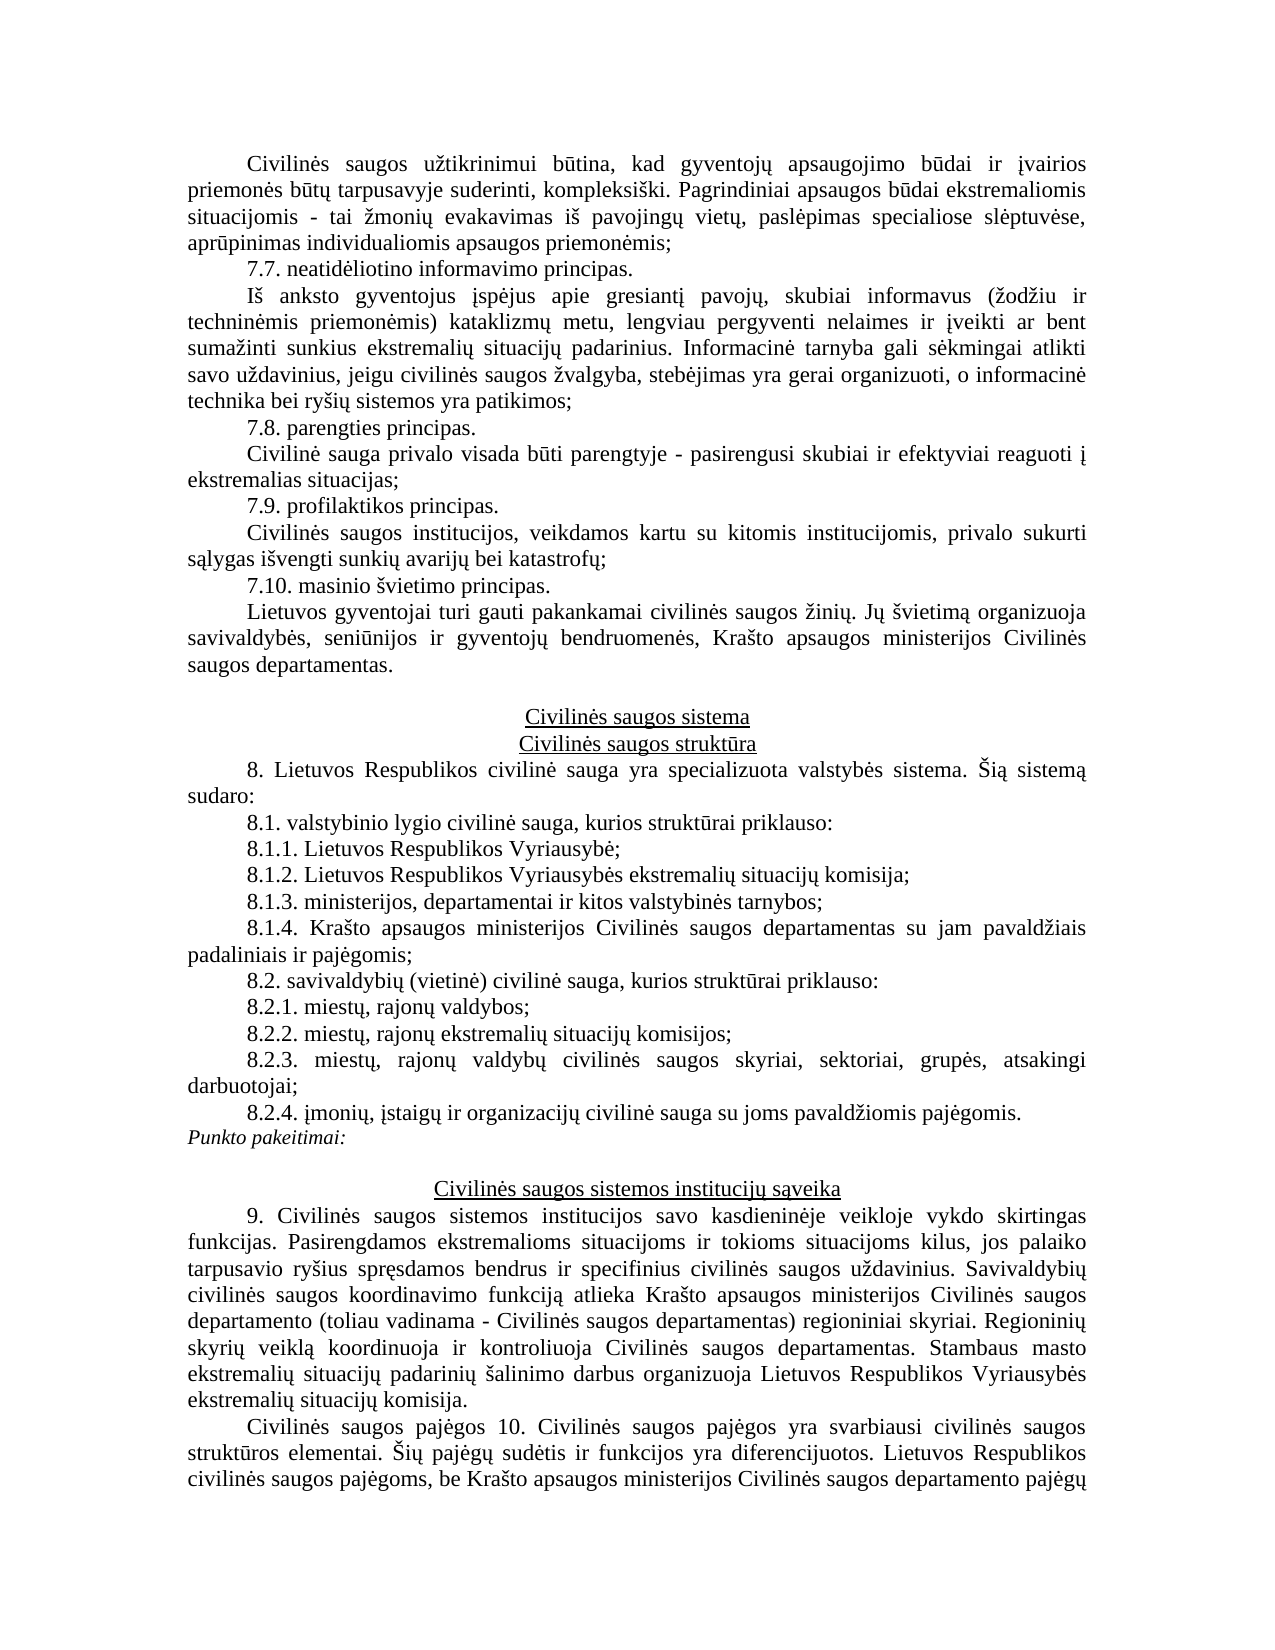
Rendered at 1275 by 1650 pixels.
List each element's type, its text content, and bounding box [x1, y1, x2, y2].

text 8.2. savivaldybių (vietinė) civilinė sauga, kurios struktūrai priklauso: [187, 967, 1087, 993]
text Civilinė sauga privalo visada būti parengtyje - pasirengusi skubiai ir efektyviai reaguoti į ekstremalias situacijas; [187, 440, 1087, 493]
text 8.1. valstybinio lygio civilinė sauga, kurios struktūrai priklauso: [187, 809, 1087, 835]
text 9. Civilinės saugos sistemos institucijos savo kasdieninėje veikloje vykdo skirtingas funkcijas. Pasirengdamos ekstremalioms situacijoms ir tokioms situacijoms kilus, jos palaiko tarpusavio ryšius spręsdamos bendrus ir specifinius civilinės saugos uždavinius. Savivaldybių civilinės saugos koordinavimo funkciją atlieka Krašto apsaugos ministerijos Civilinės saugos departamento (toliau vadinama - Civilinės saugos departamentas) regioniniai skyriai. Regioninių skyrių veiklą koordinuoja ir kontroliuoja Civilinės saugos departamentas. Stambaus masto ekstremalių situacijų padarinių šalinimo darbus organizuoja Lietuvos Respublikos Vyriausybės ekstremalių situacijų komisija. [187, 1202, 1087, 1413]
text Iš anksto gyventojus įspėjus apie gresiantį pavojų, skubiai informavus (žodžiu ir techninėmis priemonėmis) kataklizmų metu, lengviau pergyventi nelaimes ir įveikti ar bent sumažinti sunkius ekstremalių situacijų padarinius. Informacinė tarnyba gali sėkmingai atlikti savo uždavinius, jeigu civilinės saugos žvalgyba, stebėjimas yra gerai organizuoti, o informacinė technika bei ryšių sistemos yra patikimos; [187, 282, 1087, 413]
text 7.7. neatidėliotino informavimo principas. [187, 255, 1087, 282]
text 8.1.3. ministerijos, departamentai ir kitos valstybinės tarnybos; [187, 888, 1087, 914]
text Punkto pakeitimai: [187, 1125, 1087, 1149]
subtitle Civilinės saugos sistemos institucijų sąveika [187, 1176, 1087, 1202]
text Civilinės saugos pajėgos 10. Civilinės saugos pajėgos yra svarbiausi civilinės saugos struktūros elementai. Šių pajėgų sudėtis ir funkcijos yra diferencijuotos. Lietuvos Respublikos civilinės saugos pajėgoms, be Krašto apsaugos ministerijos Civilinės saugos departamento pajėgų [187, 1413, 1087, 1492]
text 7.10. masinio švietimo principas. [187, 572, 1087, 598]
text 8.2.3. miestų, rajonų valdybų civilinės saugos skyriai, sektoriai, grupės, atsakingi darbuotojai; [187, 1046, 1087, 1099]
text 8.2.2. miestų, rajonų ekstremalių situacijų komisijos; [187, 1020, 1087, 1046]
text 7.8. parengties principas. [187, 413, 1087, 440]
text 8.1.1. Lietuvos Respublikos Vyriausybė; [187, 835, 1087, 862]
text 7.9. profilaktikos principas. [187, 493, 1087, 519]
text 8.2.4. įmonių, įstaigų ir organizacijų civilinė sauga su joms pavaldžiomis pajėgomis. [187, 1099, 1087, 1125]
text 8.1.2. Lietuvos Respublikos Vyriausybės ekstremalių situacijų komisija; [187, 862, 1087, 888]
text Civilinės saugos užtikrinimui būtina, kad gyventojų apsaugojimo būdai ir įvairios priemonės būtų tarpusavyje suderinti, kompleksiški. Pagrindiniai apsaugos būdai ekstremaliomis situacijomis - tai žmonių evakavimas iš pavojingų vietų, paslėpimas specialiose slėptuvėse, aprūpinimas individualiomis apsaugos priemonėmis; [187, 150, 1087, 255]
text Civilinės saugos sistema [187, 703, 1087, 730]
text Lietuvos gyventojai turi gauti pakankamai civilinės saugos žinių. Jų švietimą organizuoja savivaldybės, seniūnijos ir gyventojų bendruomenės, Krašto apsaugos ministerijos Civilinės saugos departamentas. [187, 598, 1087, 677]
text Civilinės saugos struktūra [187, 730, 1087, 756]
text Civilinės saugos institucijos, veikdamos kartu su kitomis institucijomis, privalo sukurti sąlygas išvengti sunkių avarijų bei katastrofų; [187, 519, 1087, 572]
text 8.2.1. miestų, rajonų valdybos; [187, 993, 1087, 1020]
text 8.1.4. Krašto apsaugos ministerijos Civilinės saugos departamentas su jam pavaldžiais padaliniais ir pajėgomis; [187, 914, 1087, 967]
text 8. Lietuvos Respublikos civilinė sauga yra specializuota valstybės sistema. Šią sistemą sudaro: [187, 756, 1087, 809]
